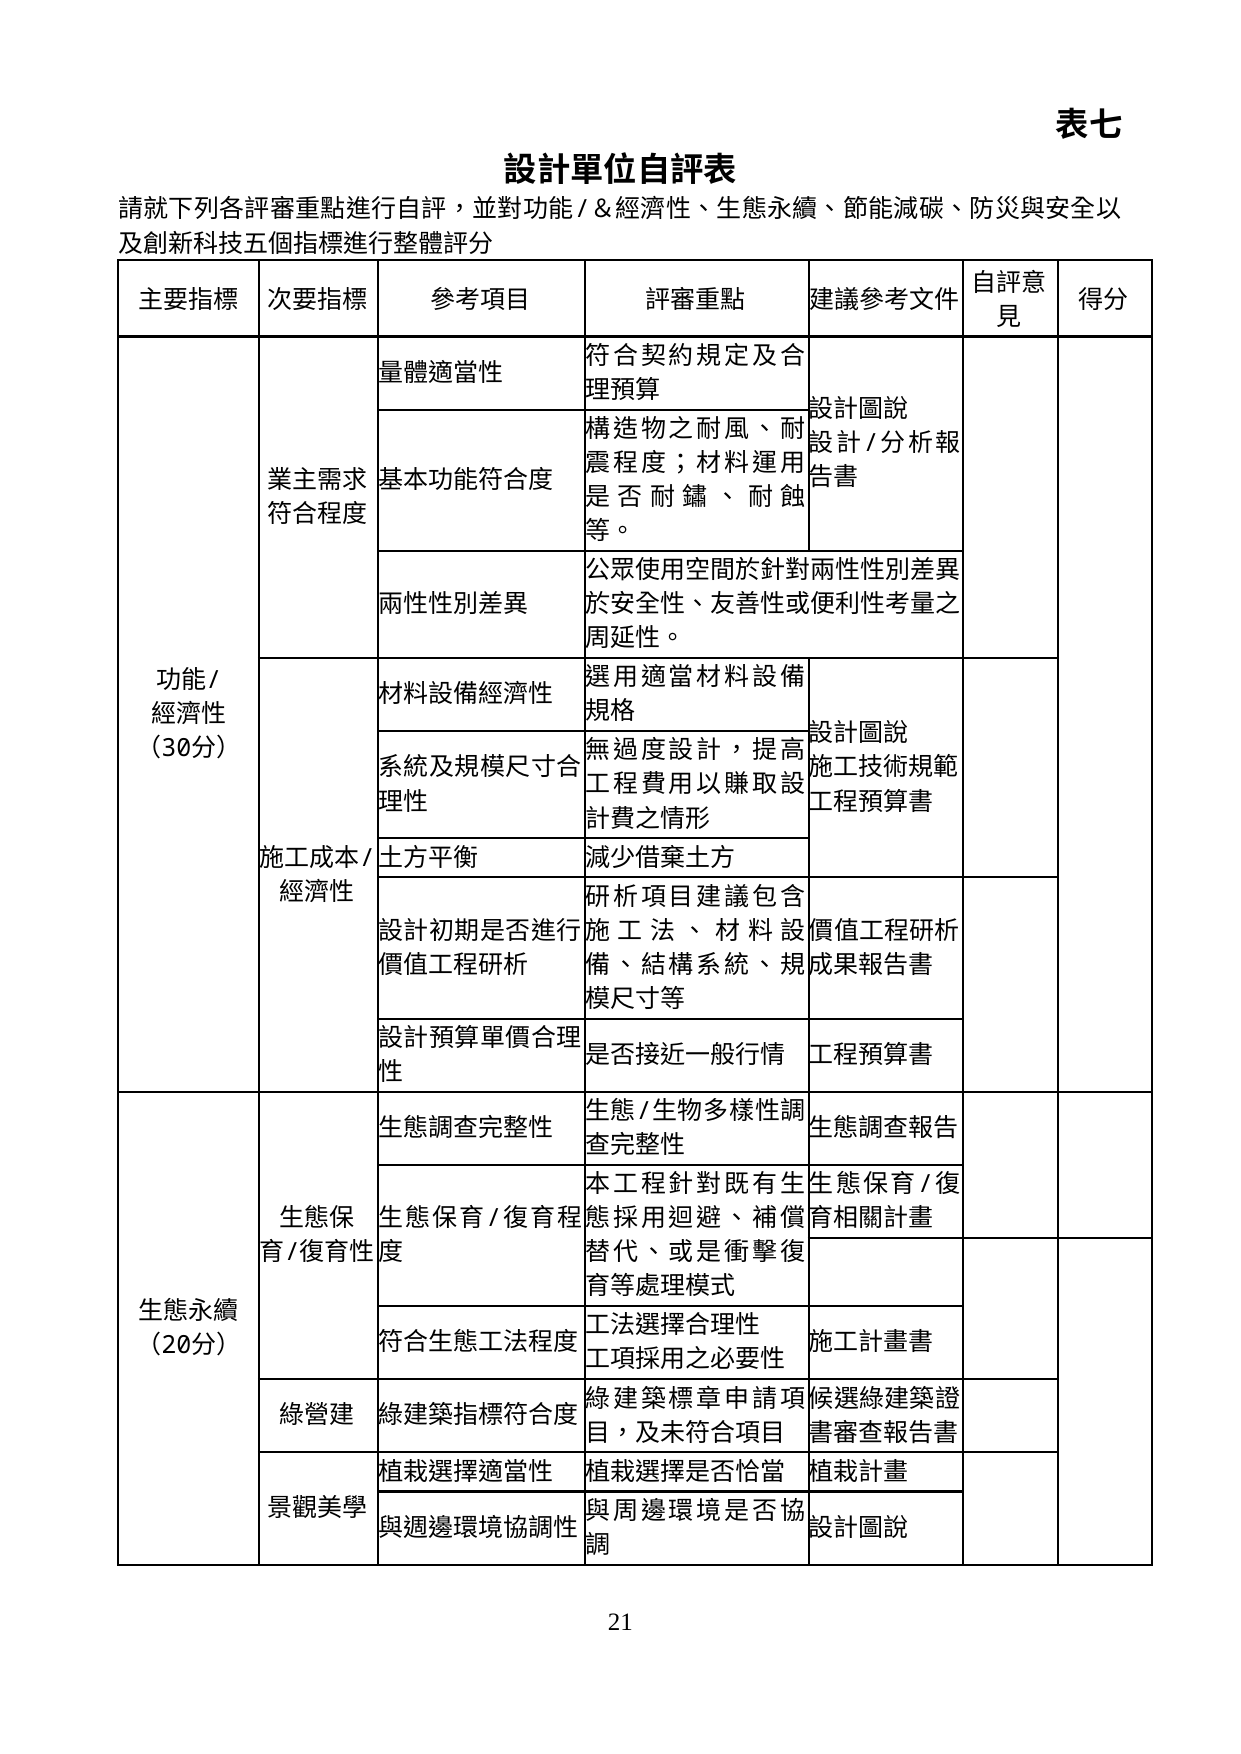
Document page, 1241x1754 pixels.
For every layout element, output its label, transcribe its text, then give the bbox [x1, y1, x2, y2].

table_cell 設計預算單價合理性 [379, 1020, 584, 1091]
table_cell 構造物之耐風、耐震程度；材料運用是否耐鏽、耐蝕等。 [586, 411, 808, 550]
table_header 主要指標 [119, 261, 258, 335]
table_cell 設計圖說 施工技術規範 工程預算書 [810, 659, 962, 876]
table_cell 工法選擇合理性 工項採用之必要性 [586, 1307, 808, 1378]
table_header 建議參考文件 [810, 261, 962, 335]
table_cell 生態調查報告 [810, 1093, 962, 1164]
table_header 次要指標 [260, 261, 377, 335]
table_header 得分 [1059, 261, 1151, 335]
table_cell 與週邊環境協調性 [379, 1493, 584, 1563]
table_cell [964, 1453, 1057, 1563]
table_cell 景觀美學 [260, 1453, 377, 1563]
table_cell 植栽選擇是否恰當 [586, 1453, 808, 1490]
table_cell 符合生態工法程度 [379, 1307, 584, 1378]
table_cell 設計圖說 [810, 1493, 962, 1563]
table_cell 生態保育/復育程度 [379, 1166, 584, 1305]
table_cell 工程預算書 [810, 1020, 962, 1091]
table_cell 施工成本/ 經濟性 [260, 659, 377, 1091]
table_cell 無過度設計，提高工程費用以賺取設計費之情形 [586, 732, 808, 837]
table_cell 選用適當材料設備規格 [586, 659, 808, 730]
table_header 評審重點 [586, 261, 808, 335]
table_cell [1059, 1093, 1151, 1237]
table_cell 系統及規模尺寸合理性 [379, 732, 584, 837]
table_cell 植栽選擇適當性 [379, 1453, 584, 1490]
table_cell [1059, 1239, 1151, 1563]
table_cell 兩性性別差異 [379, 552, 584, 657]
table_cell 候選綠建築證書審查報告書 [810, 1380, 962, 1451]
table_cell 功能/ 經濟性 （30分） [119, 338, 258, 1091]
table_cell [964, 878, 1057, 1091]
text 表七 [118, 100, 1122, 146]
table_cell 符合契約規定及合理預算 [586, 338, 808, 408]
table_cell 設計初期是否進行價值工程研析 [379, 878, 584, 1017]
table_cell 生態保育/復育性 [260, 1093, 377, 1378]
table_cell 綠營建 [260, 1380, 377, 1451]
table_cell 材料設備經濟性 [379, 659, 584, 730]
table_cell [810, 1239, 962, 1305]
table_cell 生態調查完整性 [379, 1093, 584, 1164]
table_cell [1059, 338, 1151, 1091]
table_cell 減少借棄土方 [586, 839, 808, 876]
table_cell [964, 1093, 1057, 1237]
table_cell [964, 1380, 1057, 1451]
table_cell 施工計畫書 [810, 1307, 962, 1378]
table_cell 是否接近一般行情 [586, 1020, 808, 1091]
table_cell [964, 338, 1057, 657]
table_header 參考項目 [379, 261, 584, 335]
table_cell 價值工程研析成果報告書 [810, 878, 962, 1017]
table_cell 生態永續 （20分） [119, 1093, 258, 1563]
table_cell 綠建築標章申請項目，及未符合項目 [586, 1380, 808, 1451]
table_cell 綠建築指標符合度 [379, 1380, 584, 1451]
table_header 自評意見 [964, 261, 1057, 335]
table_cell 設計圖說 設計/分析報告書 [810, 338, 962, 550]
table_cell [964, 659, 1057, 876]
table_cell 研析項目建議包含施工法、材料設備、結構系統、規模尺寸等 [586, 878, 808, 1017]
table_cell 本工程針對既有生態採用迴避、補償替代、或是衝擊復育等處理模式 [586, 1166, 808, 1305]
table_cell 公眾使用空間於針對兩性性別差異於安全性、友善性或便利性考量之周延性。 [586, 552, 962, 657]
table_cell [964, 1239, 1057, 1378]
table_cell 植栽計畫 [810, 1453, 962, 1490]
table_cell 量體適當性 [379, 338, 584, 408]
table_cell 與周邊環境是否協調 [586, 1493, 808, 1563]
text 設計單位自評表 [118, 146, 1122, 191]
text 請就下列各評審重點進行自評，並對功能/＆經濟性、生態永續、節能減碳、防災與安全以及創新科技五個指標進行整體評分 [118, 191, 1122, 259]
table_cell 基本功能符合度 [379, 411, 584, 550]
table_cell 土方平衡 [379, 839, 584, 876]
table_cell 生態保育/復育相關計畫 [810, 1166, 962, 1237]
table_cell 業主需求符合程度 [260, 338, 377, 657]
table_cell 生態/生物多樣性調查完整性 [586, 1093, 808, 1164]
